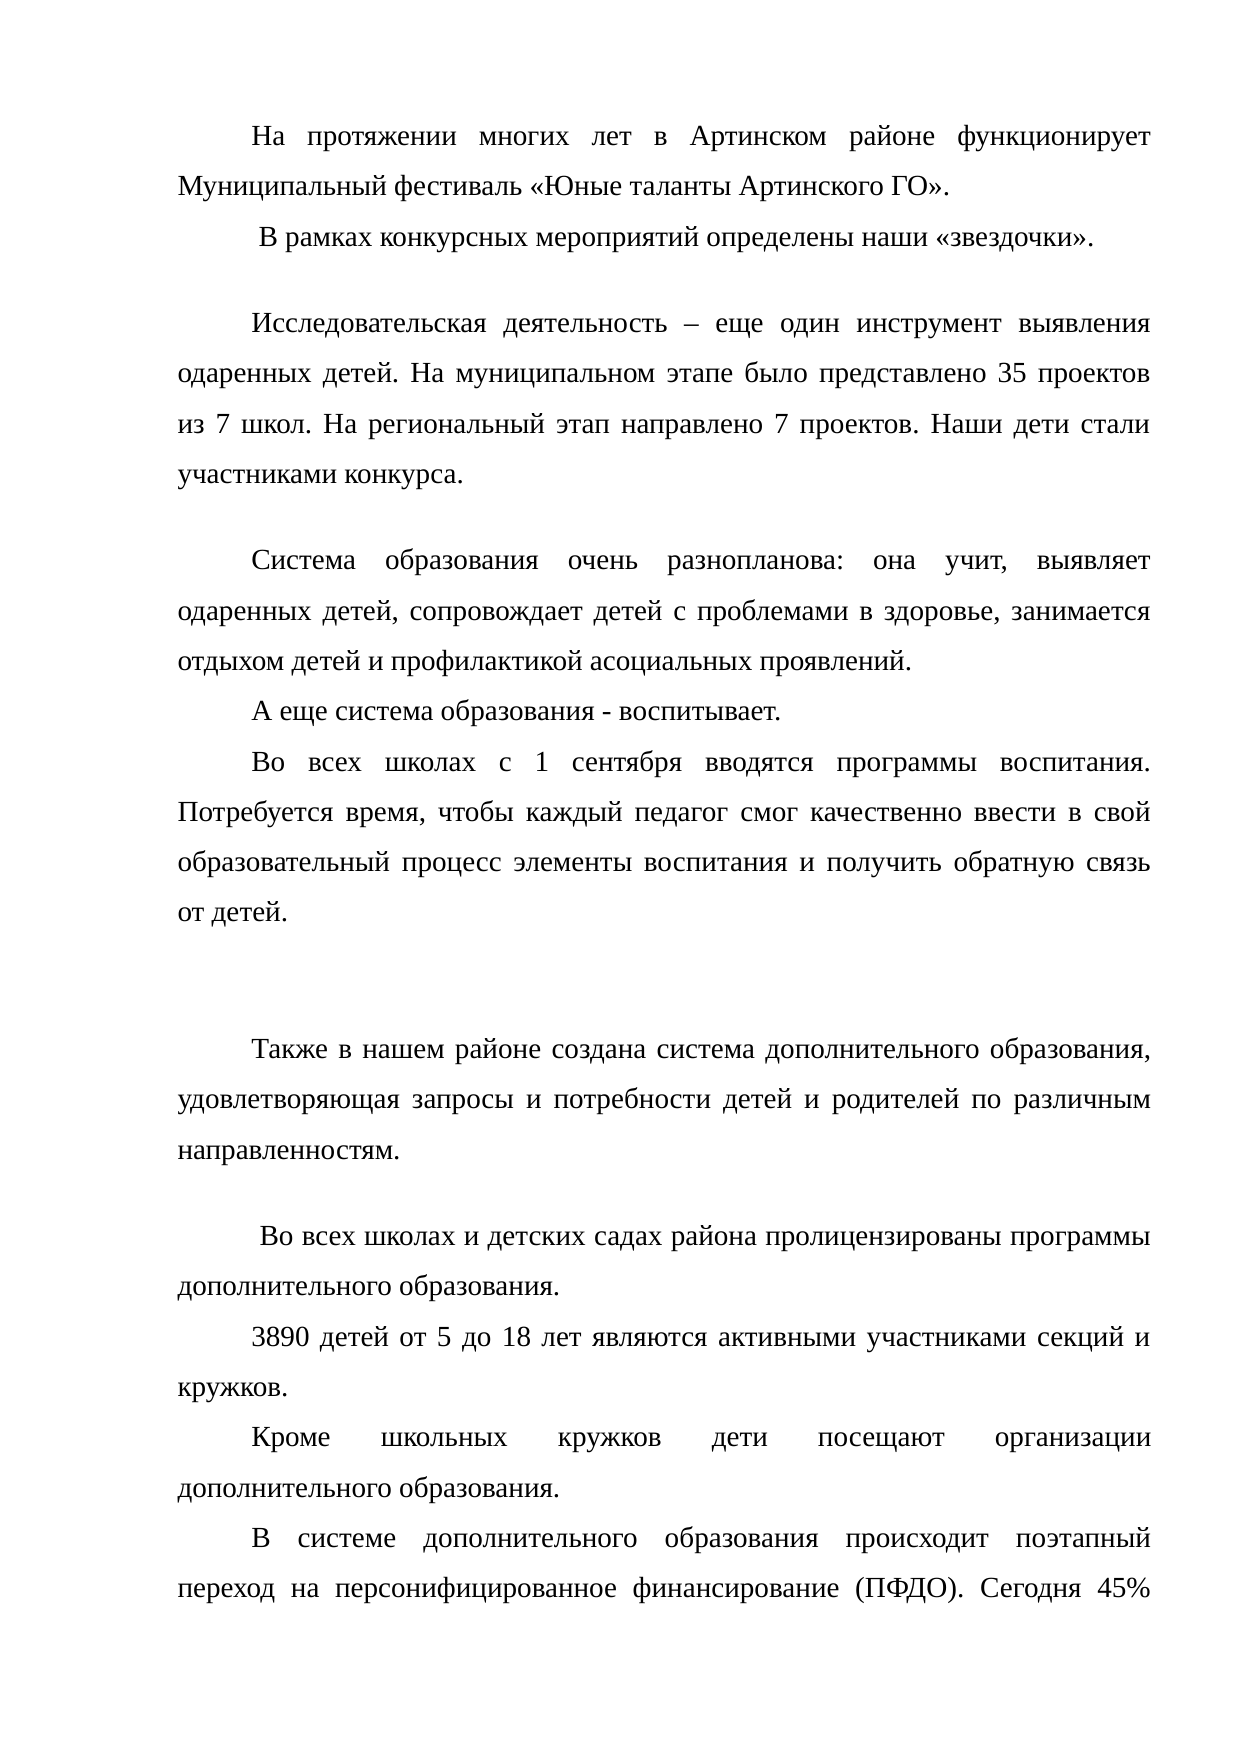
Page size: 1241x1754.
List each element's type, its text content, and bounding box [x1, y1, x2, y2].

text Исследовательская деятельность – еще один инструмент выявления одаренных детей. На муниципальном этапе было представлено 35 проектов из 7 школ. На региональный этап направлено 7 проектов. Наши дети стали участниками конкурса. [177, 305, 1152, 489]
text Во всех школах с 1 сентября вводятся программы воспитания. Потребуется время, чтобы каждый педагог смог качественно ввести в свой образовательный процесс элементы воспитания и получить обратную связь от детей. [177, 744, 1152, 928]
text В рамках конкурсных мероприятий определены наши «звездочки». [177, 219, 1152, 252]
text Во всех школах и детских садах района пролицензированы программы дополнительного образования. [177, 1218, 1152, 1302]
text 3890 детей от 5 до 18 лет являются активными участниками секций и кружков. [177, 1319, 1152, 1403]
text Система образования очень разнопланова: она учит, выявляет одаренных детей, сопровождает детей с проблемами в здоровье, занимается отдыхом детей и профилактикой асоциальных проявлений. [177, 542, 1152, 677]
text А еще система образования - воспитывает. [177, 693, 1152, 727]
text В системе дополнительного образования происходит поэтапный переход на персонифицированное финансирование (ПФДО). Сегодня 45% [177, 1520, 1152, 1604]
text Кроме школьных кружков дети посещают организации дополнительного образования. [177, 1419, 1152, 1503]
text Также в нашем районе создана система дополнительного образования, удовлетворяющая запросы и потребности детей и родителей по различным направленностям. [177, 1031, 1152, 1165]
text На протяжении многих лет в Артинском районе функционирует Муниципальный фестиваль «Юные таланты Артинского ГО». [177, 118, 1152, 202]
